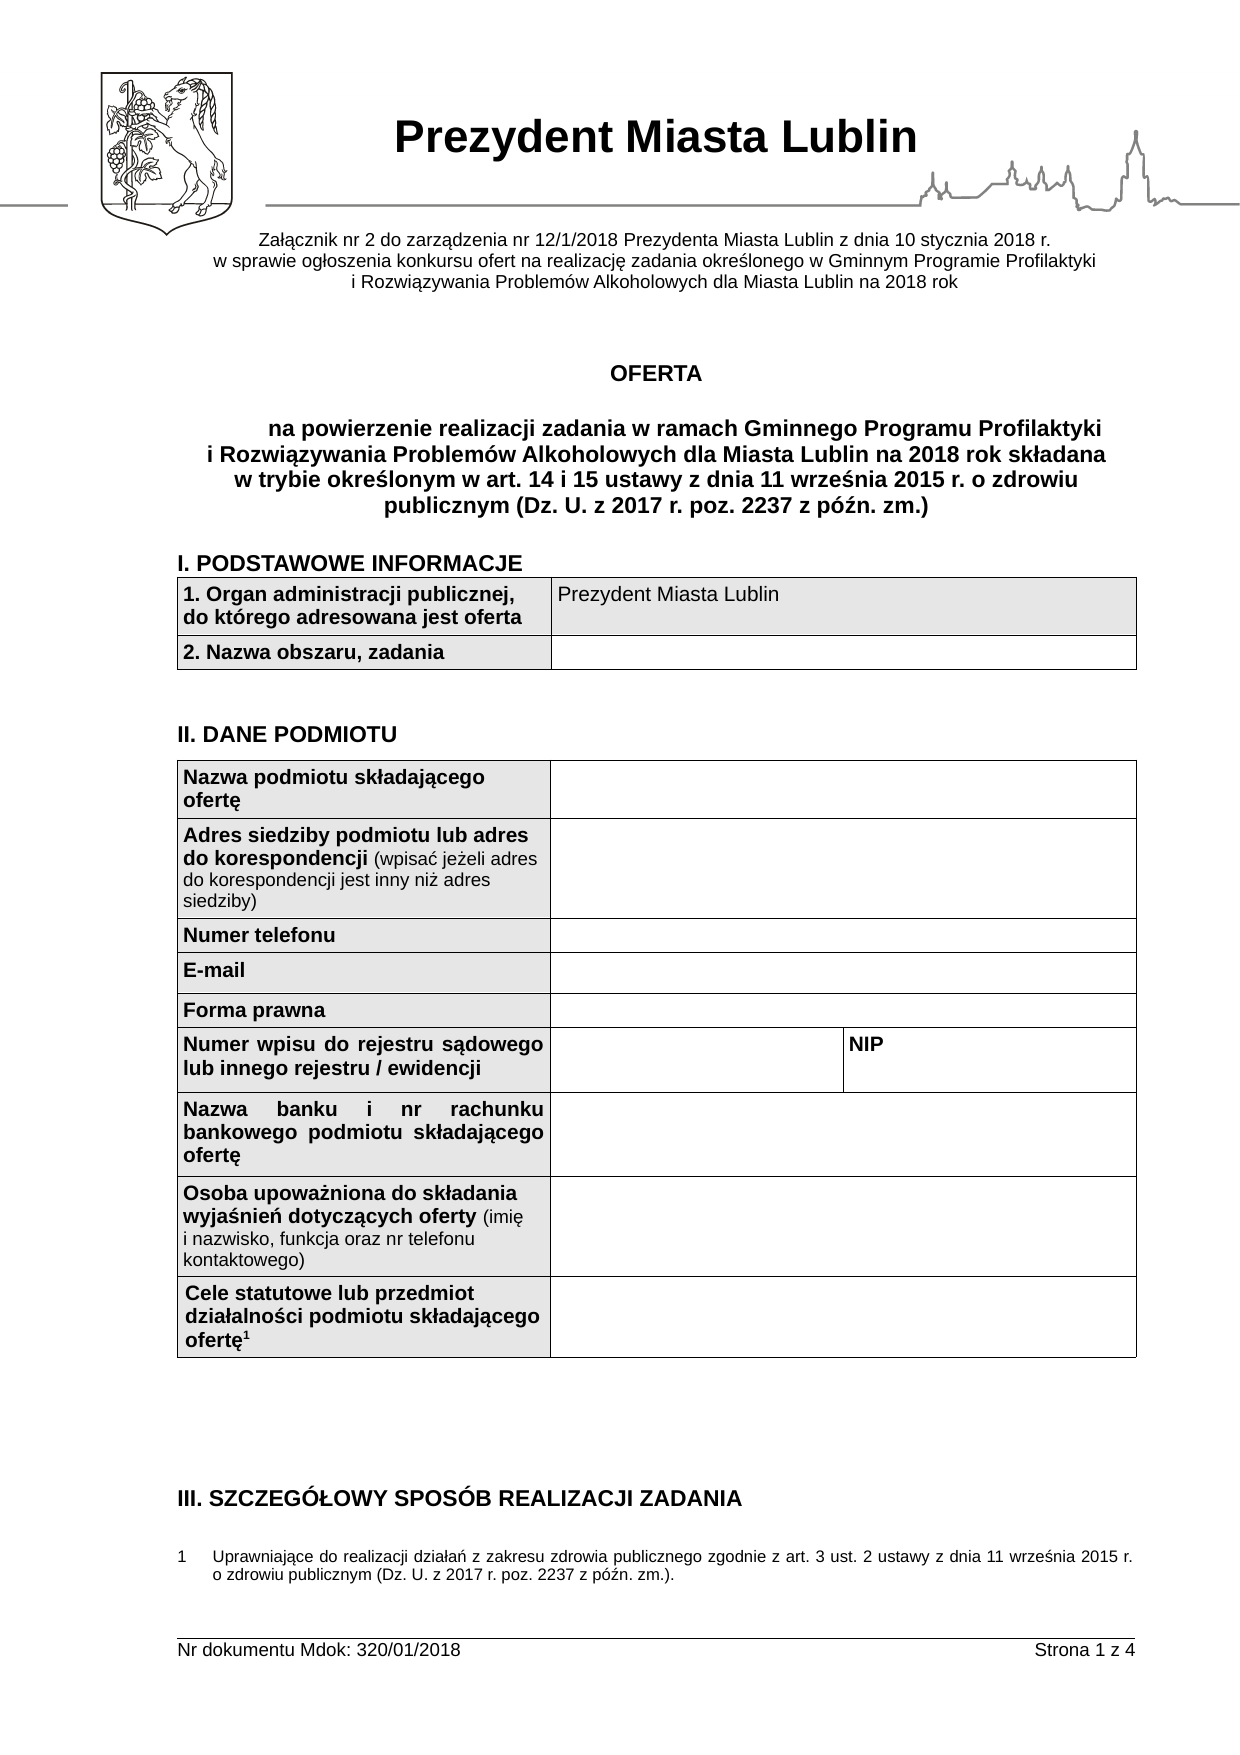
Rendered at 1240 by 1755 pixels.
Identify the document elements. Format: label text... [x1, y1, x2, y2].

table_cell [551, 1277, 1136, 1357]
text OFERTA [177, 361, 1135, 386]
table_cell Adres siedziby podmiotu lub adres do korespondencji (wpisać jeżeli adres do korespondencji jest inny niż adres siedziby) [178, 819, 550, 917]
table_cell [551, 1093, 1136, 1176]
table_header Nazwa podmiotu składającego ofertę [178, 761, 550, 818]
table_cell [551, 1028, 843, 1092]
table_cell [552, 636, 1136, 669]
table_cell [551, 1177, 1136, 1276]
table_cell Nazwa banku i nr rachunku bankowego podmiotu składającego ofertę [178, 1093, 550, 1176]
table_cell Osoba upoważniona do składania wyjaśnień dotyczących oferty (imię i nazwisko, funkcja oraz nr telefonu kontaktowego) [178, 1177, 550, 1276]
table_cell Numer telefonu [178, 919, 550, 952]
table_cell NIP [844, 1028, 1136, 1092]
table_cell Numer wpisu do rejestru sądowego lub innego rejestru / ewidencji [178, 1028, 550, 1092]
table_cell E-mail [178, 953, 550, 992]
table_cell [551, 994, 1136, 1027]
table_header [551, 761, 1136, 818]
table_cell Cele statutowe lub przedmiot działalności podmiotu składającego ofertę [178, 1277, 550, 1357]
table_cell 2. Nazwa obszaru, zadania [178, 636, 551, 669]
table_cell [551, 819, 1136, 917]
text na powierzenie realizacji zadania w ramach Gminnego Programu Profilaktyki i Rozwiązywania Problemów Alkoholowych dla Miasta Lublin na 2018 rok składana w trybie określonym w art. 14 i 15 ustawy z dnia 11 września 2015 r. o zdrowiu publicznym (Dz. U. z 2017 r. poz. 2237 z późn. zm.) [177, 416, 1135, 518]
table_cell Forma prawna [178, 994, 550, 1027]
table_header 1. Organ administracji publicznej, do którego adresowana jest oferta [178, 578, 551, 634]
picture [0, 72, 1240, 236]
table_cell [551, 919, 1136, 952]
table_header Prezydent Miasta Lublin [552, 578, 1136, 634]
text II. DANE PODMIOTU [177, 722, 1135, 748]
text III. SZCZEGÓŁOWY SPOSÓB REALIZACJI ZADANIA [177, 1485, 1135, 1511]
table_cell [551, 953, 1136, 992]
text I. PODSTAWOWE INFORMACJE [177, 551, 1135, 577]
